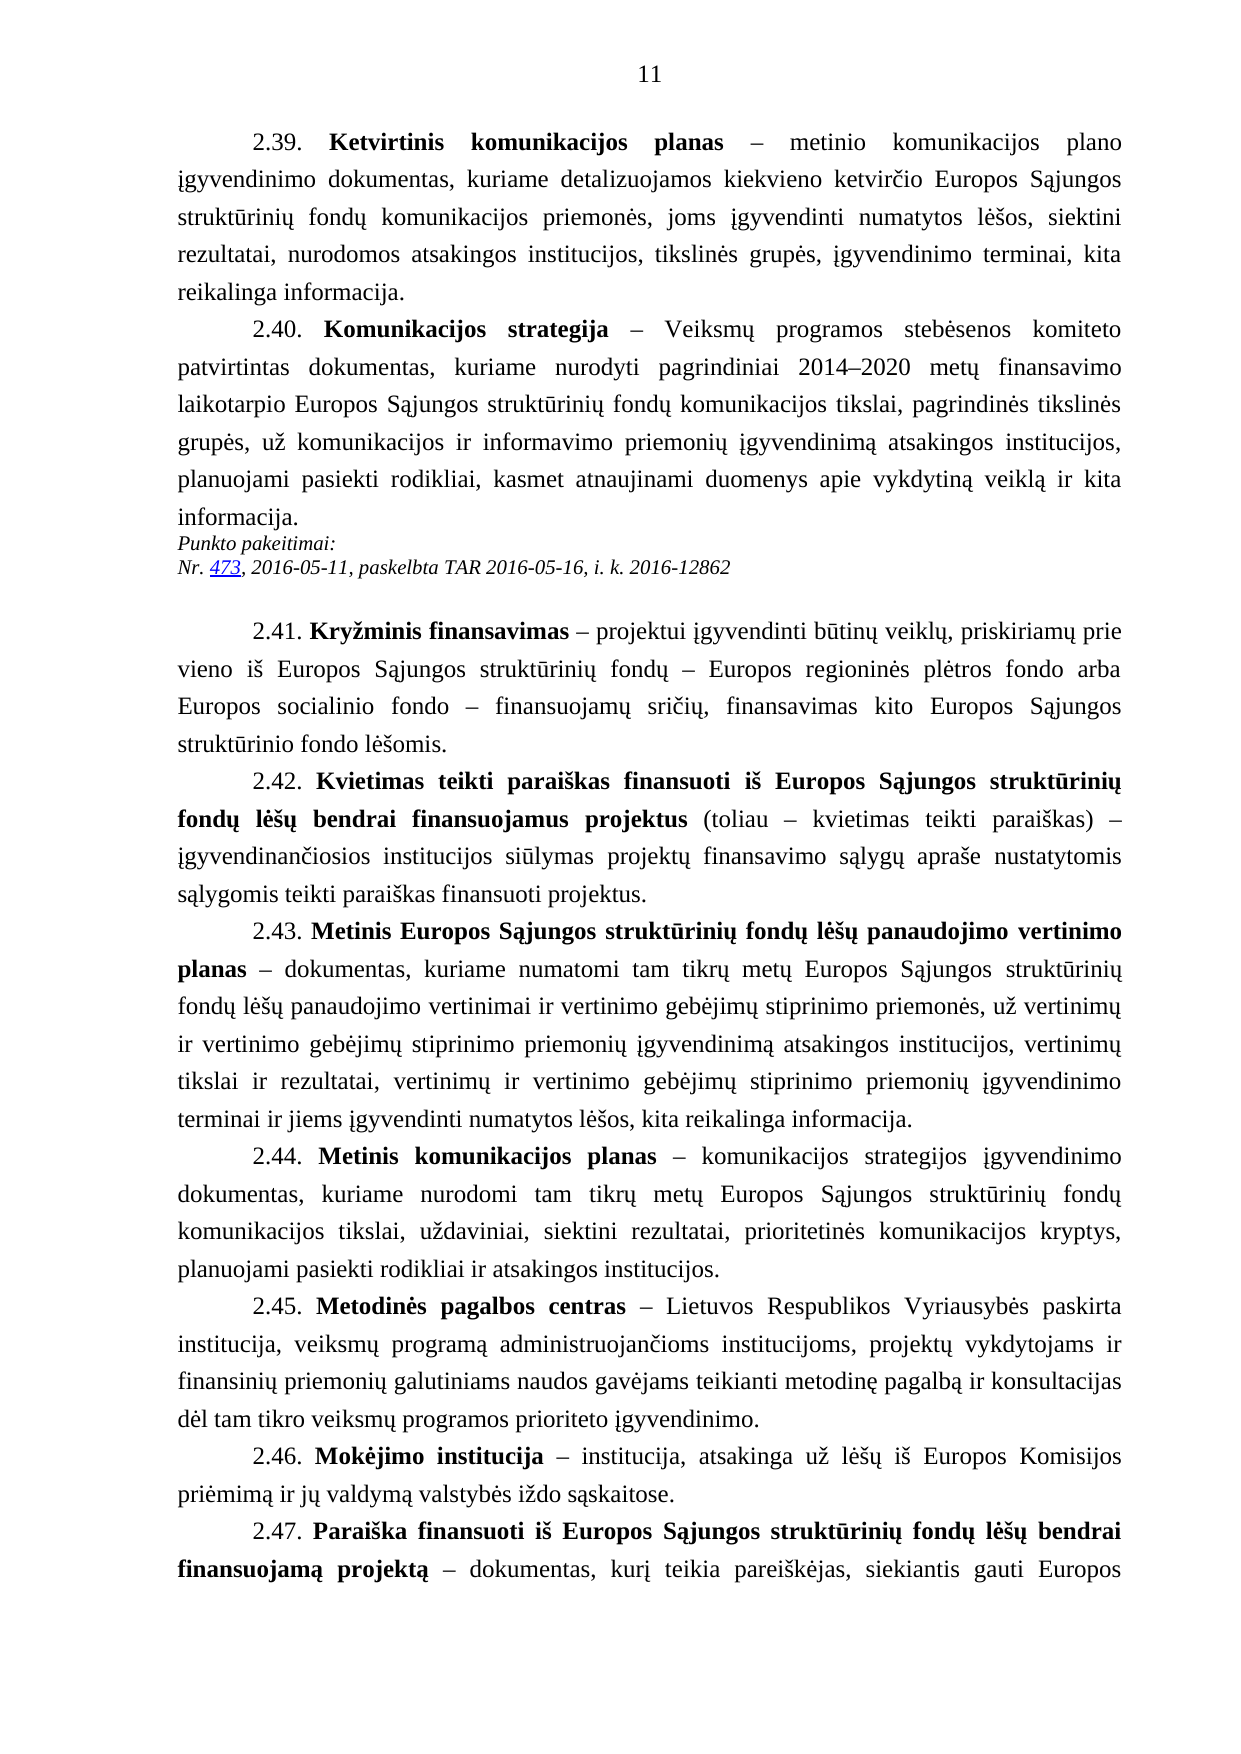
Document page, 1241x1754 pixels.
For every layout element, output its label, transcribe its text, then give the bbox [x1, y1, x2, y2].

text 2.39. Ketvirtinis komunikacijos planas – metinio komunikacijos plano įgyvendinimo dokumentas, kuriame detalizuojamos kiekvieno ketvirčio Europos Sąjungos struktūrinių fondų komunikacijos priemonės, joms įgyvendinti numatytos lėšos, siektini rezultatai, nurodomos atsakingos institucijos, tikslinės grupės, įgyvendinimo terminai, kita reikalinga informacija. [177, 118, 1122, 306]
text 2.44. Metinis komunikacijos planas – komunikacijos strategijos įgyvendinimo dokumentas, kuriame nurodomi tam tikrų metų Europos Sąjungos struktūrinių fondų komunikacijos tikslai, uždaviniai, siektini rezultatai, prioritetinės komunikacijos kryptys, planuojami pasiekti rodikliai ir atsakingos institucijos. [177, 1132, 1122, 1282]
text 2.42. Kvietimas teikti paraiškas finansuoti iš Europos Sąjungos struktūrinių fondų lėšų bendrai finansuojamus projektus (toliau – kvietimas teikti paraiškas) – įgyvendinančiosios institucijos siūlymas projektų finansavimo sąlygų apraše nustatytomis sąlygomis teikti paraiškas finansuoti projektus. [177, 757, 1122, 907]
text 2.45. Metodinės pagalbos centras – Lietuvos Respublikos Vyriausybės paskirta institucija, veiksmų programą administruojančioms institucijoms, projektų vykdytojams ir finansinių priemonių galutiniams naudos gavėjams teikianti metodinę pagalbą ir konsultacijas dėl tam tikro veiksmų programos prioriteto įgyvendinimo. [177, 1282, 1122, 1432]
text 2.43. Metinis Europos Sąjungos struktūrinių fondų lėšų panaudojimo vertinimo planas – dokumentas, kuriame numatomi tam tikrų metų Europos Sąjungos struktūrinių fondų lėšų panaudojimo vertinimai ir vertinimo gebėjimų stiprinimo priemonės, už vertinimų ir vertinimo gebėjimų stiprinimo priemonių įgyvendinimą atsakingos institucijos, vertinimų tikslai ir rezultatai, vertinimų ir vertinimo gebėjimų stiprinimo priemonių įgyvendinimo terminai ir jiems įgyvendinti numatytos lėšos, kita reikalinga informacija. [177, 907, 1122, 1132]
text Nr. 473, 2016-05-11, paskelbta TAR 2016-05-16, i. k. 2016-12862 [177, 555, 1122, 579]
text 2.40. Komunikacijos strategija – Veiksmų programos stebėsenos komiteto patvirtintas dokumentas, kuriame nurodyti pagrindiniai 2014–2020 metų finansavimo laikotarpio Europos Sąjungos struktūrinių fondų komunikacijos tikslai, pagrindinės tikslinės grupės, už komunikacijos ir informavimo priemonių įgyvendinimą atsakingos institucijos, planuojami pasiekti rodikliai, kasmet atnaujinami duomenys apie vykdytiną veiklą ir kita informacija. [177, 306, 1122, 531]
text Punkto pakeitimai: [177, 531, 1122, 555]
text 2.46. Mokėjimo institucija – institucija, atsakinga už lėšų iš Europos Komisijos priėmimą ir jų valdymą valstybės iždo sąskaitose. [177, 1432, 1122, 1507]
text 2.41. Kryžminis finansavimas – projektui įgyvendinti būtinų veiklų, priskiriamų prie vieno iš Europos Sąjungos struktūrinių fondų – Europos regioninės plėtros fondo arba Europos socialinio fondo – finansuojamų sričių, finansavimas kito Europos Sąjungos struktūrinio fondo lėšomis. [177, 607, 1122, 757]
text 2.47. Paraiška finansuoti iš Europos Sąjungos struktūrinių fondų lėšų bendrai finansuojamą projektą – dokumentas, kurį teikia pareiškėjas, siekiantis gauti Europos [177, 1507, 1122, 1582]
